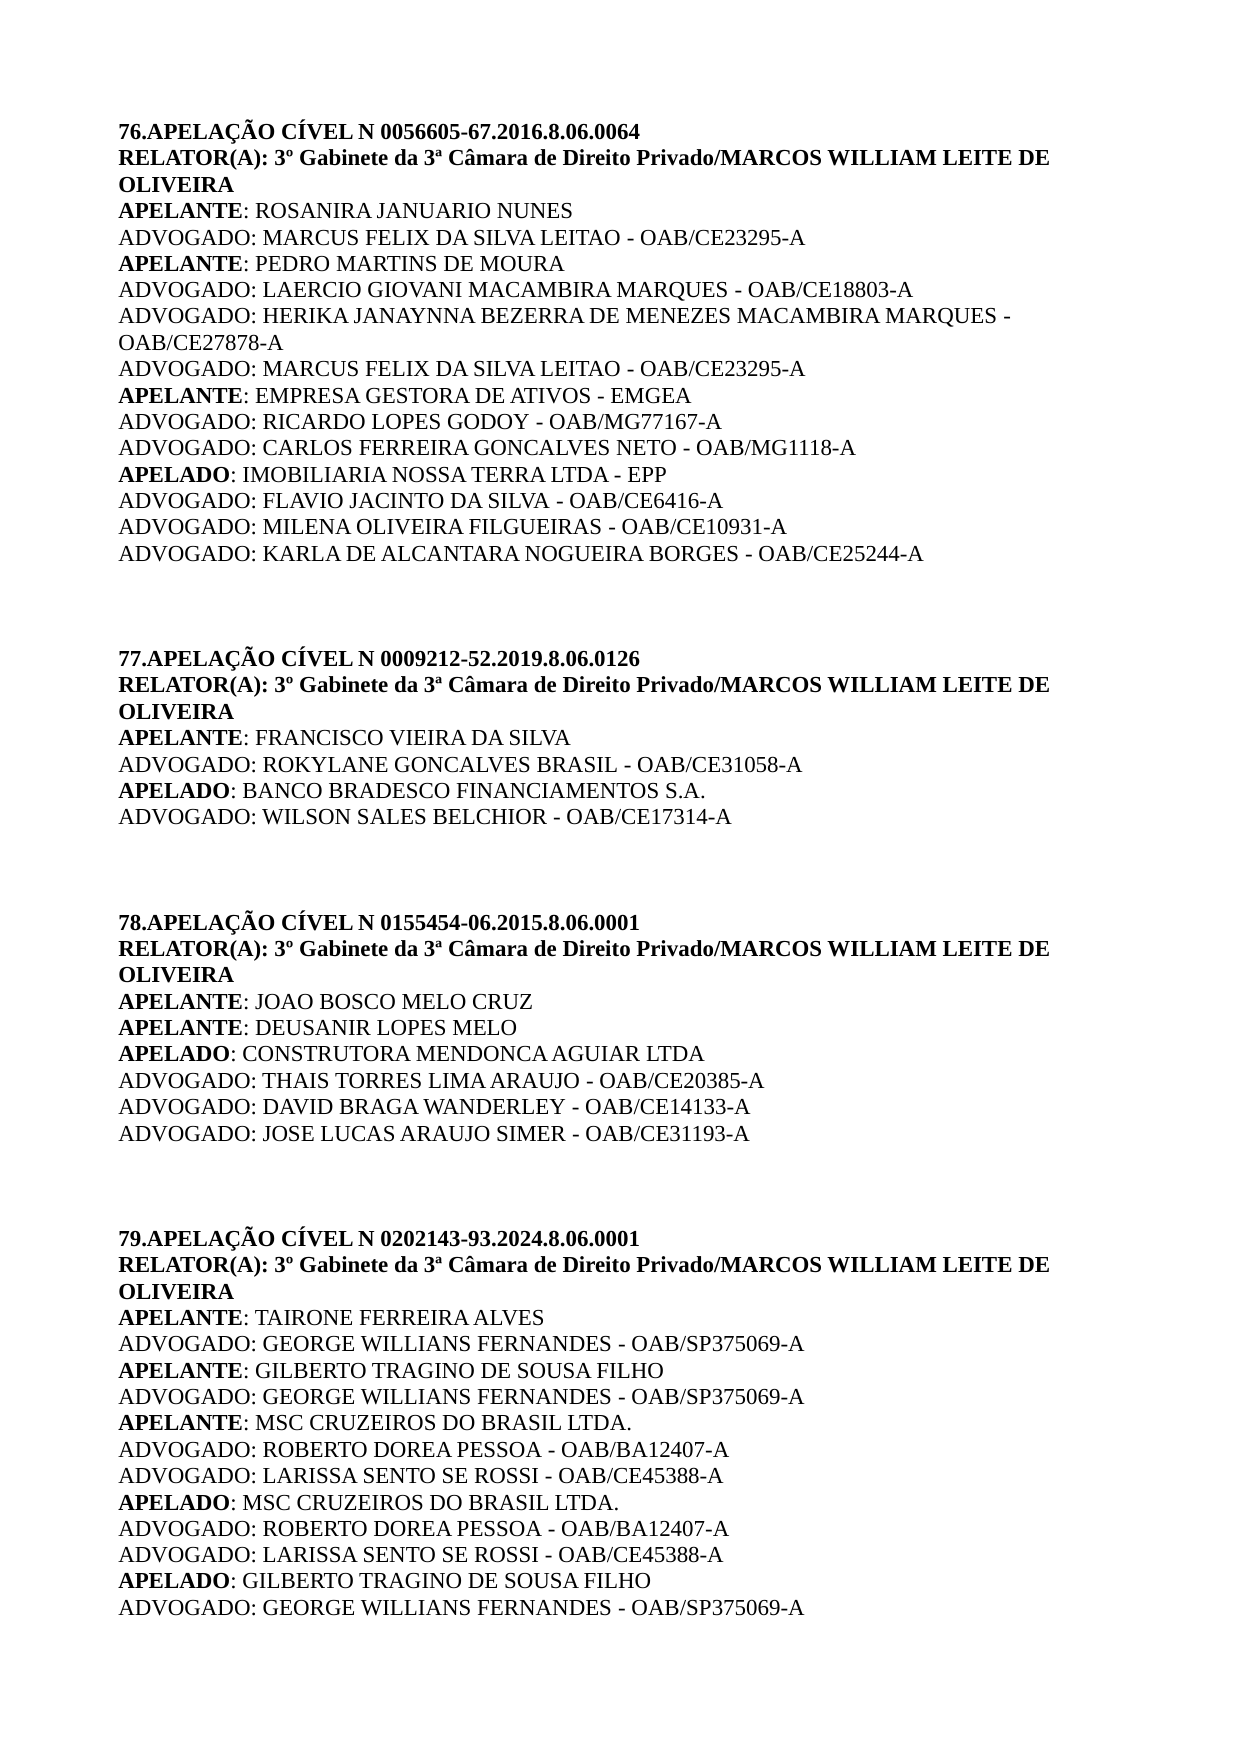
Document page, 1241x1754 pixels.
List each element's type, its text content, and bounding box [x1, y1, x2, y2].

text 76.APELAÇÃO CÍVEL N 0056605-67.2016.8.06.0064 RELATOR(A): 3º Gabinete da 3ª Câmara de Direito Privado/MARCOS WILLIAM LEITE DE OLIVEIRA APELANTE: ROSANIRA JANUARIO NUNES ADVOGADO: MARCUS FELIX DA SILVA LEITAO - OAB/CE23295-A APELANTE: PEDRO MARTINS DE MOURA ADVOGADO: LAERCIO GIOVANI MACAMBIRA MARQUES - OAB/CE18803-A ADVOGADO: HERIKA JANAYNNA BEZERRA DE MENEZES MACAMBIRA MARQUES - OAB/CE27878-A ADVOGADO: MARCUS FELIX DA SILVA LEITAO - OAB/CE23295-A APELANTE: EMPRESA GESTORA DE ATIVOS - EMGEA ADVOGADO: RICARDO LOPES GODOY - OAB/MG77167-A ADVOGADO: CARLOS FERREIRA GONCALVES NETO - OAB/MG1118-A APELADO: IMOBILIARIA NOSSA TERRA LTDA - EPP ADVOGADO: FLAVIO JACINTO DA SILVA - OAB/CE6416-A ADVOGADO: MILENA OLIVEIRA FILGUEIRAS - OAB/CE10931-A ADVOGADO: KARLA DE ALCANTARA NOGUEIRA BORGES - OAB/CE25244-A 77.APELAÇÃO CÍVEL N 0009212-52.2019.8.06.0126 RELATOR(A): 3º Gabinete da 3ª Câmara de Direito Privado/MARCOS WILLIAM LEITE DE OLIVEIRA APELANTE: FRANCISCO VIEIRA DA SILVA ADVOGADO: ROKYLANE GONCALVES BRASIL - OAB/CE31058-A APELADO: BANCO BRADESCO FINANCIAMENTOS S.A. ADVOGADO: WILSON SALES BELCHIOR - OAB/CE17314-A 78.APELAÇÃO CÍVEL N 0155454-06.2015.8.06.0001 RELATOR(A): 3º Gabinete da 3ª Câmara de Direito Privado/MARCOS WILLIAM LEITE DE OLIVEIRA APELANTE: JOAO BOSCO MELO CRUZ APELANTE: DEUSANIR LOPES MELO APELADO: CONSTRUTORA MENDONCA AGUIAR LTDA ADVOGADO: THAIS TORRES LIMA ARAUJO - OAB/CE20385-A ADVOGADO: DAVID BRAGA WANDERLEY - OAB/CE14133-A ADVOGADO: JOSE LUCAS ARAUJO SIMER - OAB/CE31193-A 79.APELAÇÃO CÍVEL N 0202143-93.2024.8.06.0001 RELATOR(A): 3º Gabinete da 3ª Câmara de Direito Privado/MARCOS WILLIAM LEITE DE OLIVEIRA APELANTE: TAIRONE FERREIRA ALVES ADVOGADO: GEORGE WILLIANS FERNANDES - OAB/SP375069-A APELANTE: GILBERTO TRAGINO DE SOUSA FILHO ADVOGADO: GEORGE WILLIANS FERNANDES - OAB/SP375069-A APELANTE: MSC CRUZEIROS DO BRASIL LTDA. ADVOGADO: ROBERTO DOREA PESSOA - OAB/BA12407-A ADVOGADO: LARISSA SENTO SE ROSSI - OAB/CE45388-A APELADO: MSC CRUZEIROS DO BRASIL LTDA. ADVOGADO: ROBERTO DOREA PESSOA - OAB/BA12407-A ADVOGADO: LARISSA SENTO SE ROSSI - OAB/CE45388-A APELADO: GILBERTO TRAGINO DE SOUSA FILHO ADVOGADO: GEORGE WILLIANS FERNANDES - OAB/SP375069-A [118, 118, 1122, 1620]
